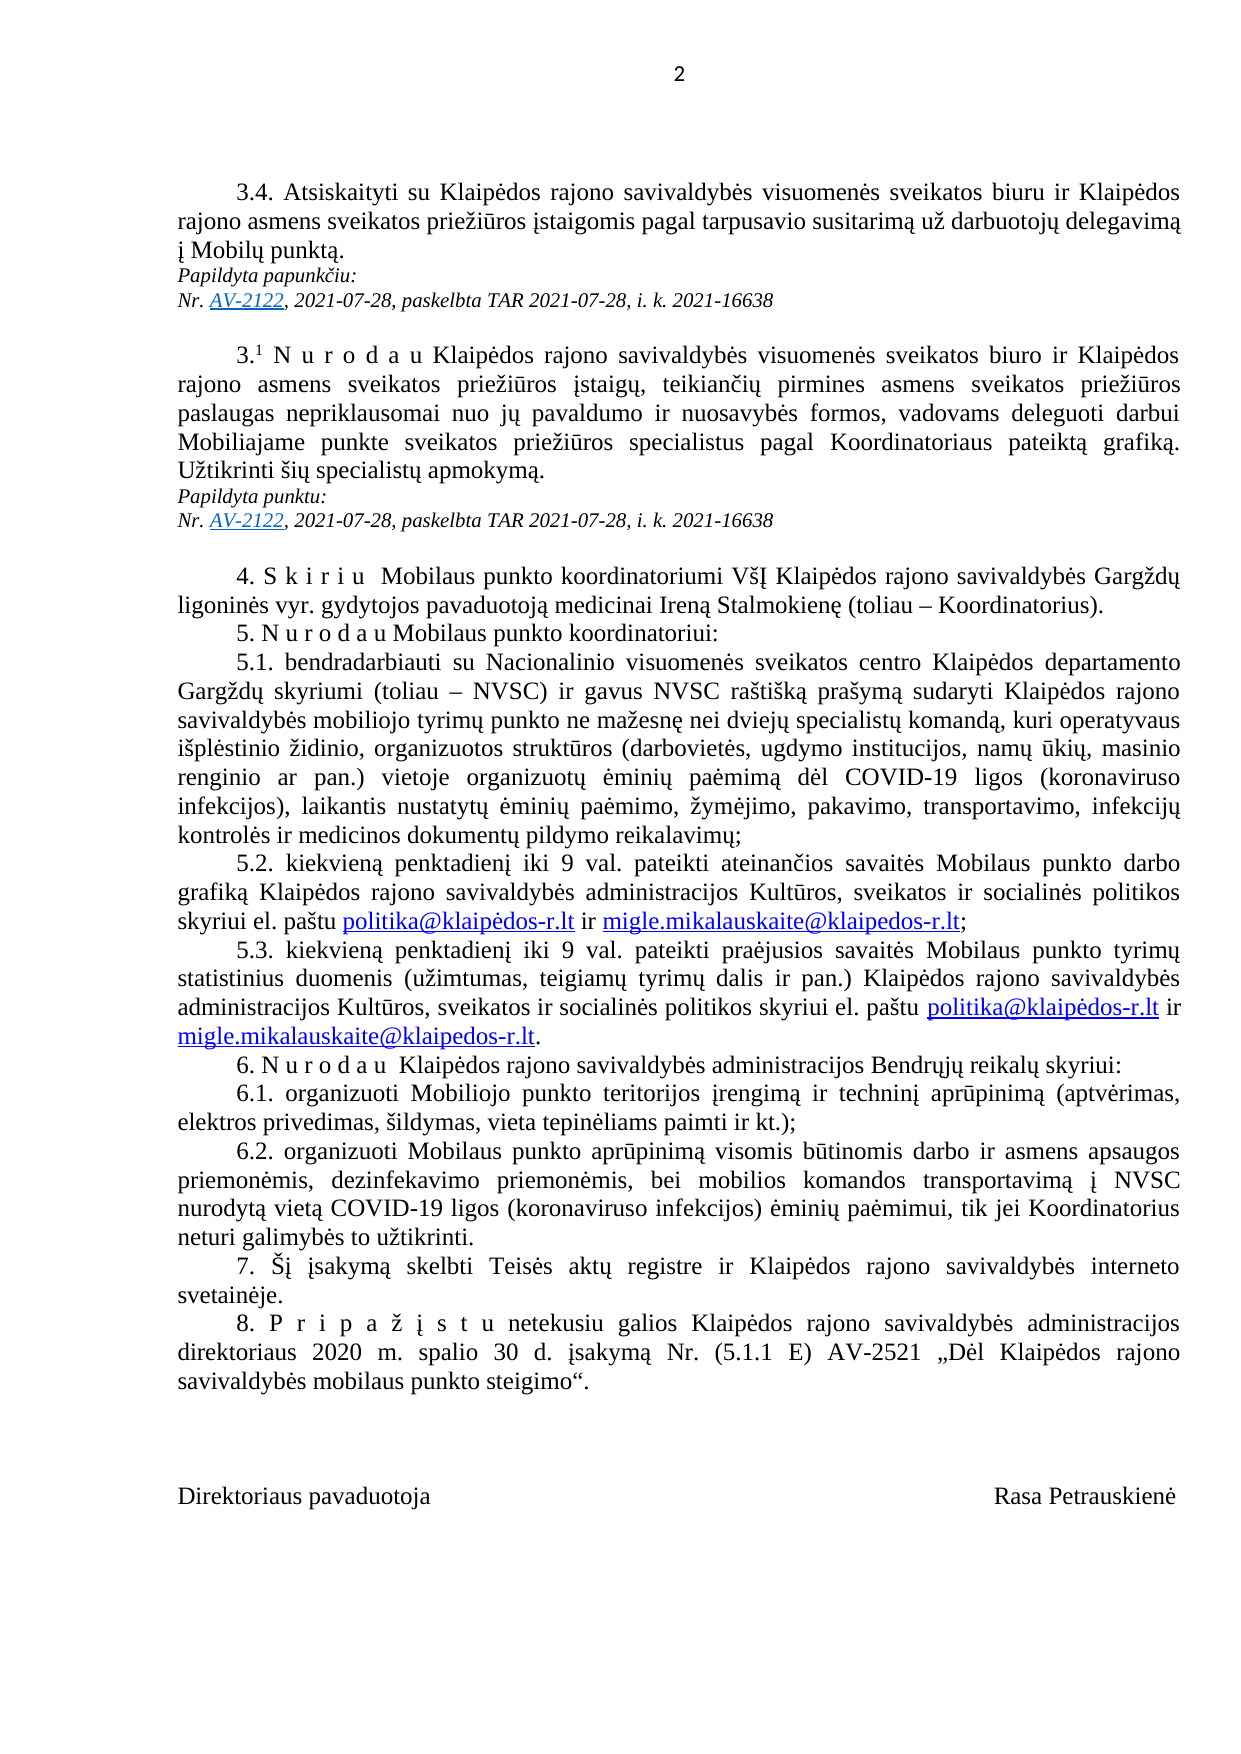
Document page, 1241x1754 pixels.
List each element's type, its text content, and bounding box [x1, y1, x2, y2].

text 6.2. organizuoti Mobilaus punkto aprūpinimą visomis būtinomis darbo ir asmens apsaugos priemonėmis, dezinfekavimo priemonėmis, bei mobilios komandos transportavimą į NVSC nurodytą vietą COVID-19 ligos (koronaviruso infekcijos) ėminių paėmimui, tik jei Koordinatorius neturi galimybės to užtikrinti. [177, 1136, 1181, 1251]
text 8. P r i p a ž į s t u netekusiu galios Klaipėdos rajono savivaldybės administracijos direktoriaus 2020 m. spalio 30 d. įsakymą Nr. (5.1.1 E) AV-2521 „Dėl Klaipėdos rajono savivaldybės mobilaus punkto steigimo“. [177, 1308, 1181, 1395]
text Nr. AV-2122, 2021-07-28, paskelbta TAR 2021-07-28, i. k. 2021-16638 [177, 287, 1181, 312]
text 6.1. organizuoti Mobiliojo punkto teritorijos įrengimą ir techninį aprūpinimą (aptvėrimas, elektros privedimas, šildymas, vieta tepinėliams paimti ir kt.); [177, 1078, 1181, 1136]
text 7. Šį įsakymą skelbti Teisės aktų registre ir Klaipėdos rajono savivaldybės interneto svetainėje. [177, 1251, 1181, 1308]
text 3.1 N u r o d a u Klaipėdos rajono savivaldybės visuomenės sveikatos biuro ir Klaipėdos rajono asmens sveikatos priežiūros įstaigų, teikiančių pirmines asmens sveikatos priežiūros paslaugas nepriklausomai nuo jų pavaldumo ir nuosavybės formos, vadovams deleguoti darbui Mobiliajame punkte sveikatos priežiūros specialistus pagal Koordinatoriaus pateiktą grafiką. Užtikrinti šių specialistų apmokymą. [177, 340, 1181, 484]
text 4. S k i r i u Mobilaus punkto koordinatoriumi VšĮ Klaipėdos rajono savivaldybės Gargždų ligoninės vyr. gydytojos pavaduotoją medicinai Ireną Stalmokienę (toliau – Koordinatorius). [177, 561, 1181, 618]
text 5.3. kiekvieną penktadienį iki 9 val. pateikti praėjusios savaitės Mobilaus punkto tyrimų statistinius duomenis (užimtumas, teigiamų tyrimų dalis ir pan.) Klaipėdos rajono savivaldybės administracijos Kultūros, sveikatos ir socialinės politikos skyriui el. paštu politika@klaipėdos-r.lt ir migle.mikalauskaite@klaipedos-r.lt. [177, 935, 1181, 1050]
text 3.4. Atsiskaityti su Klaipėdos rajono savivaldybės visuomenės sveikatos biuru ir Klaipėdos rajono asmens sveikatos priežiūros įstaigomis pagal tarpusavio susitarimą už darbuotojų delegavimą į Mobilų punktą. [177, 177, 1181, 263]
text Direktoriaus pavaduotoja Rasa Petrauskienė [177, 1481, 1181, 1510]
text 6. N u r o d a u Klaipėdos rajono savivaldybės administracijos Bendrųjų reikalų skyriui: [177, 1050, 1181, 1078]
text 5.1. bendradarbiauti su Nacionalinio visuomenės sveikatos centro Klaipėdos departamento Gargždų skyriumi (toliau – NVSC) ir gavus NVSC raštišką prašymą sudaryti Klaipėdos rajono savivaldybės mobiliojo tyrimų punkto ne mažesnę nei dviejų specialistų komandą, kuri operatyvaus išplėstinio židinio, organizuotos struktūros (darbovietės, ugdymo institucijos, namų ūkių, masinio renginio ar pan.) vietoje organizuotų ėminių paėmimą dėl COVID-19 ligos (koronaviruso infekcijos), laikantis nustatytų ėminių paėmimo, žymėjimo, pakavimo, transportavimo, infekcijų kontrolės ir medicinos dokumentų pildymo reikalavimų; [177, 647, 1181, 848]
text Papildyta punktu: [177, 484, 1181, 508]
text 5. N u r o d a u Mobilaus punkto koordinatoriui: [177, 618, 1181, 647]
text Papildyta papunkčiu: [177, 263, 1181, 287]
text 5.2. kiekvieną penktadienį iki 9 val. pateikti ateinančios savaitės Mobilaus punkto darbo grafiką Klaipėdos rajono savivaldybės administracijos Kultūros, sveikatos ir socialinės politikos skyriui el. paštu politika@klaipėdos-r.lt ir migle.mikalauskaite@klaipedos-r.lt; [177, 848, 1181, 935]
text Nr. AV-2122, 2021-07-28, paskelbta TAR 2021-07-28, i. k. 2021-16638 [177, 508, 1181, 532]
